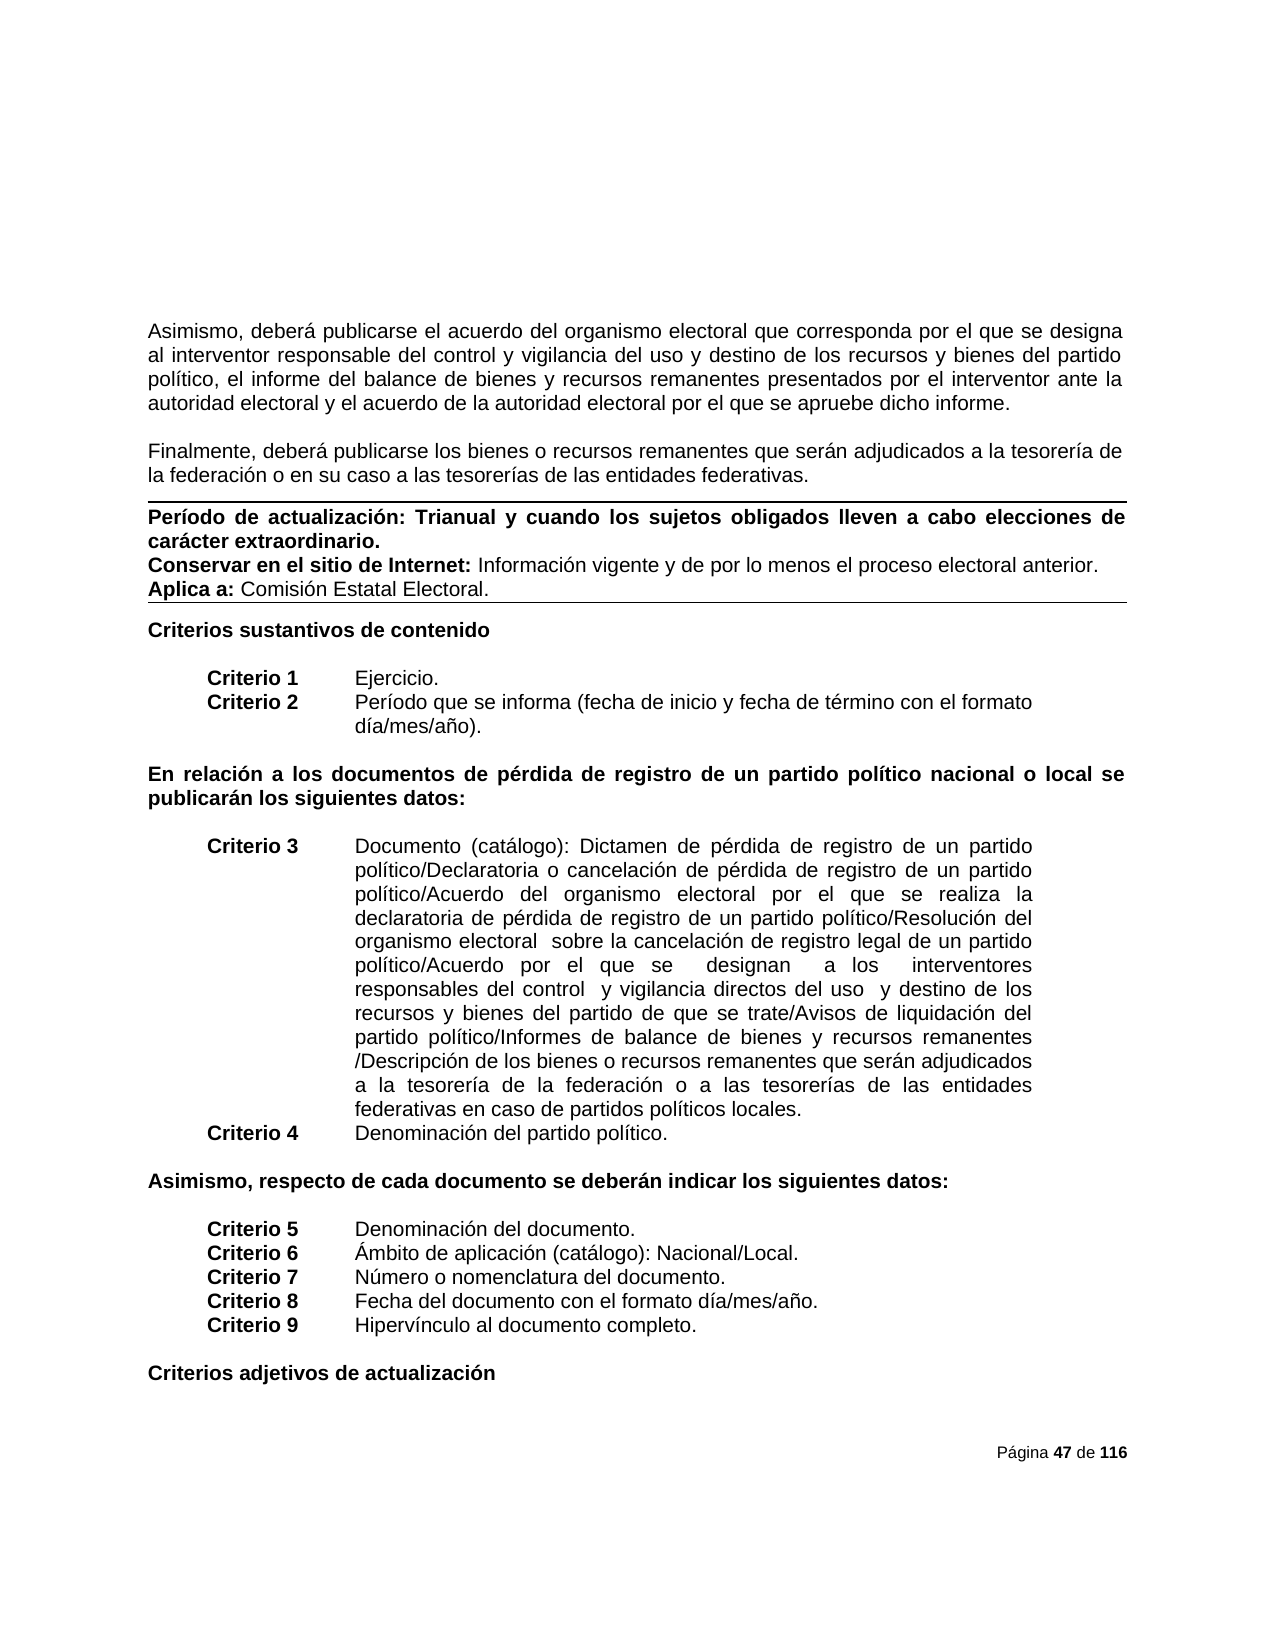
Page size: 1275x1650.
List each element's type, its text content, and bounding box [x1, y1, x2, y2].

text Aplica a: Comisión Estatal Electoral. [148, 573, 1127, 602]
text Finalmente, deberá publicarse los bienes o recursos remanentes que serán adjudicados a la tesorería de la federación o en su caso a las tesorerías de las entidades federativas. [148, 439, 1124, 487]
text Criterio 4 Denominación del partido político. [207, 1121, 1033, 1145]
text Criterio 9 Hipervínculo al documento completo. [207, 1313, 1033, 1337]
text Asimismo, respecto de cada documento se deberán indicar los siguientes datos: [148, 1169, 1127, 1193]
text Criterio 8 Fecha del documento con el formato día/mes/año. [207, 1289, 1033, 1313]
text En relación a los documentos de pérdida de registro de un partido político nacional o local se publicarán los siguientes datos: [148, 762, 1127, 809]
text Conservar en el sitio de Internet: Información vigente y de por lo menos el proceso electoral anterior. [148, 552, 1127, 573]
text Asimismo, deberá publicarse el acuerdo del organismo electoral que corresponda por el que se designa al interventor responsable del control y vigilancia del uso y destino de los recursos y bienes del partido político, el informe del balance de bienes y recursos remanentes presentados por el interventor ante la autoridad electoral y el acuerdo de la autoridad electoral por el que se apruebe dicho informe. [148, 319, 1124, 415]
text Criterio 5 Denominación del documento. [207, 1217, 1033, 1241]
text Criterio 2 Período que se informa (fecha de inicio y fecha de término con el formato día/mes/año). [207, 690, 1033, 738]
text Criterio 6 Ámbito de aplicación (catálogo): Nacional/Local. [207, 1241, 1033, 1265]
text Criterio 1 Ejercicio. [207, 666, 1033, 690]
text Período de actualización: Trianual y cuando los sujetos obligados lleven a cabo elecciones de carácter extraordinario. [148, 503, 1127, 552]
text Criterios sustantivos de contenido [148, 618, 1127, 642]
text Criterio 7 Número o nomenclatura del documento. [207, 1265, 1033, 1289]
text Criterio 3 Documento (catálogo): Dictamen de pérdida de registro de un partido político/Declaratoria o cancelación de pérdida de registro de un partido político/Acuerdo del organismo electoral por el que se realiza la declaratoria de pérdida de registro de un partido político/Resolución del organismo electoral sobre la cancelación de registro legal de un partido político/Acuerdo por el que se designan a los interventores responsables del control y vigilancia directos del uso y destino de los recursos y bienes del partido de que se trate/Avisos de liquidación del partido político/Informes de balance de bienes y recursos remanentes /Descripción de los bienes o recursos remanentes que serán adjudicados a la tesorería de la federación o a las tesorerías de las entidades federativas en caso de partidos políticos locales. [207, 833, 1033, 1121]
text Criterios adjetivos de actualización [148, 1361, 1127, 1384]
